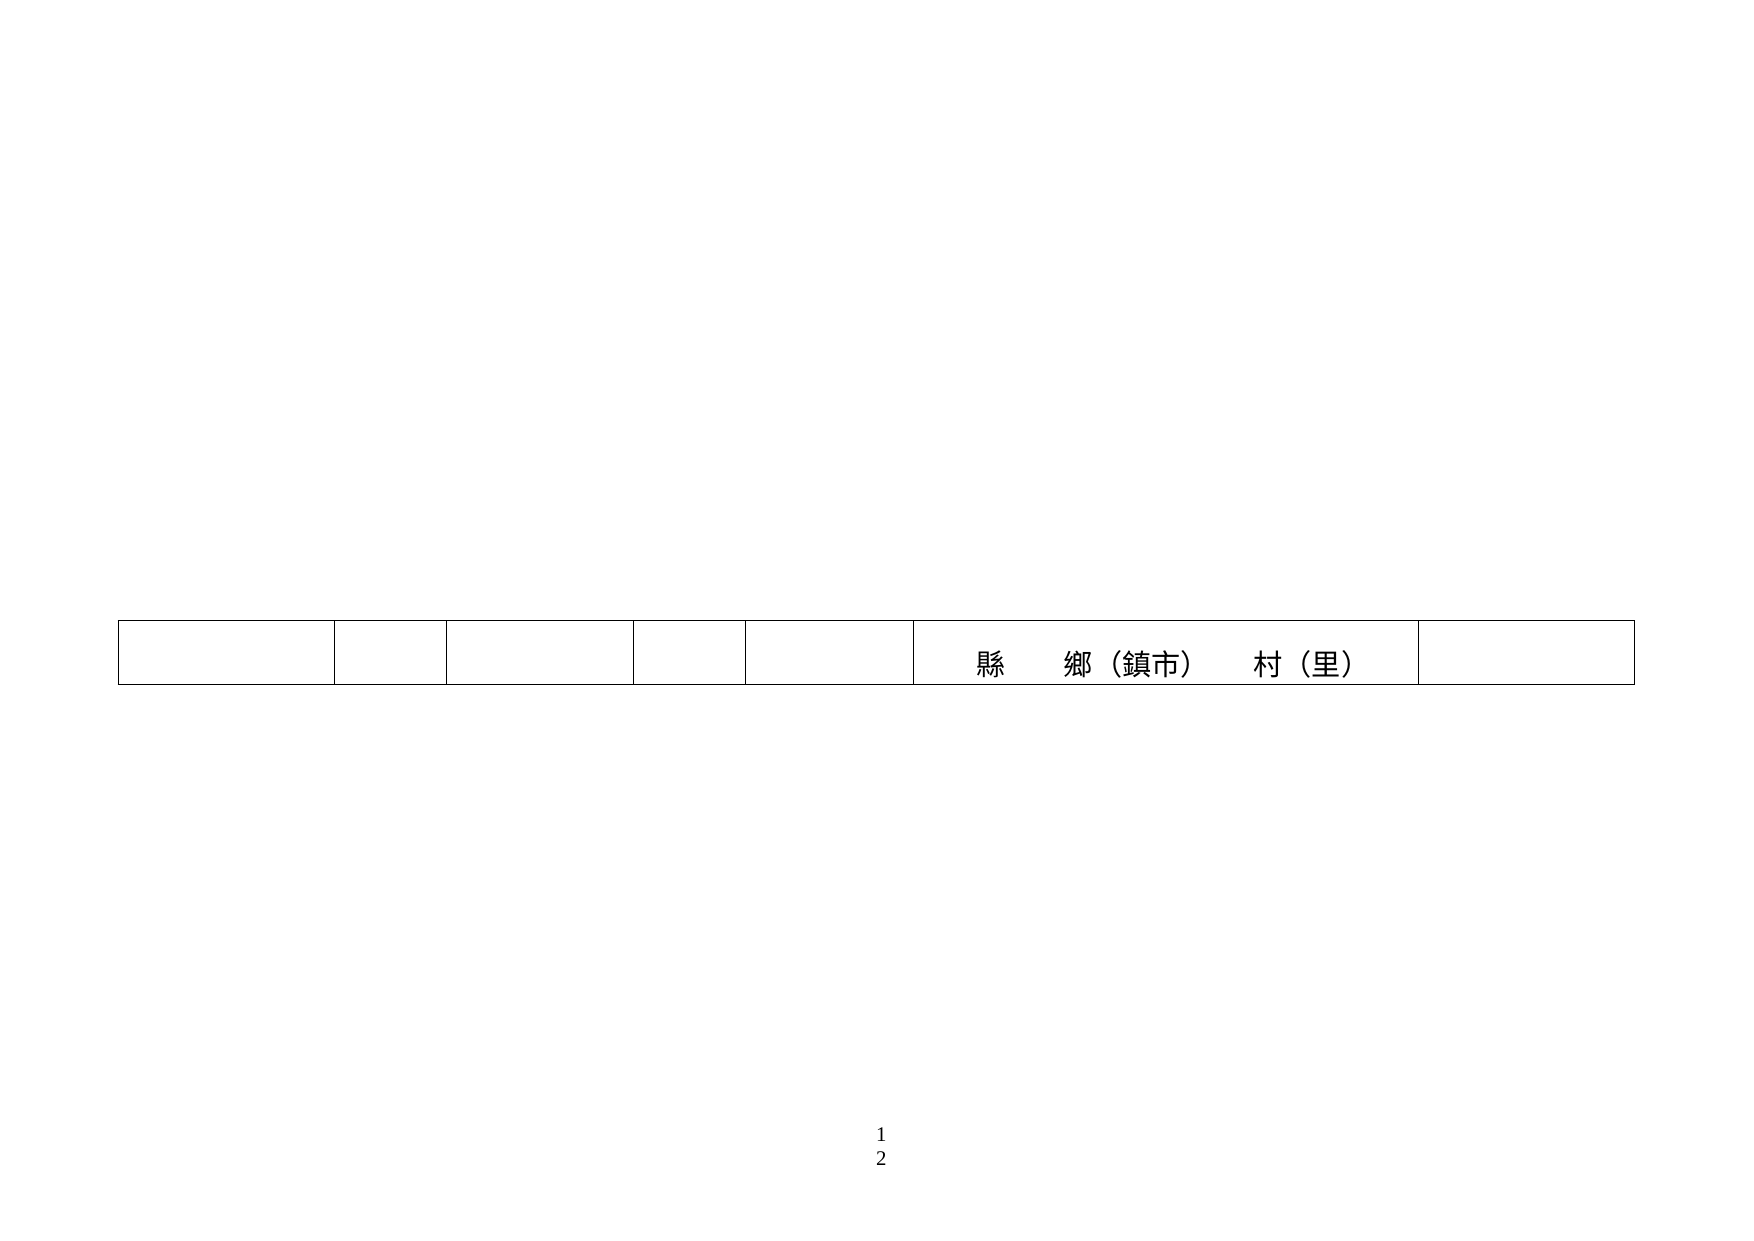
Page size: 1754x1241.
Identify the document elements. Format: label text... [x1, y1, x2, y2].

table_cell [1419, 621, 1634, 684]
table_cell [746, 621, 913, 684]
table_cell [634, 621, 745, 684]
table_cell [335, 621, 446, 684]
table_cell [447, 621, 633, 684]
table_cell 縣 鄉（鎮市） 村（里） [914, 621, 1418, 684]
table_cell [119, 621, 334, 684]
